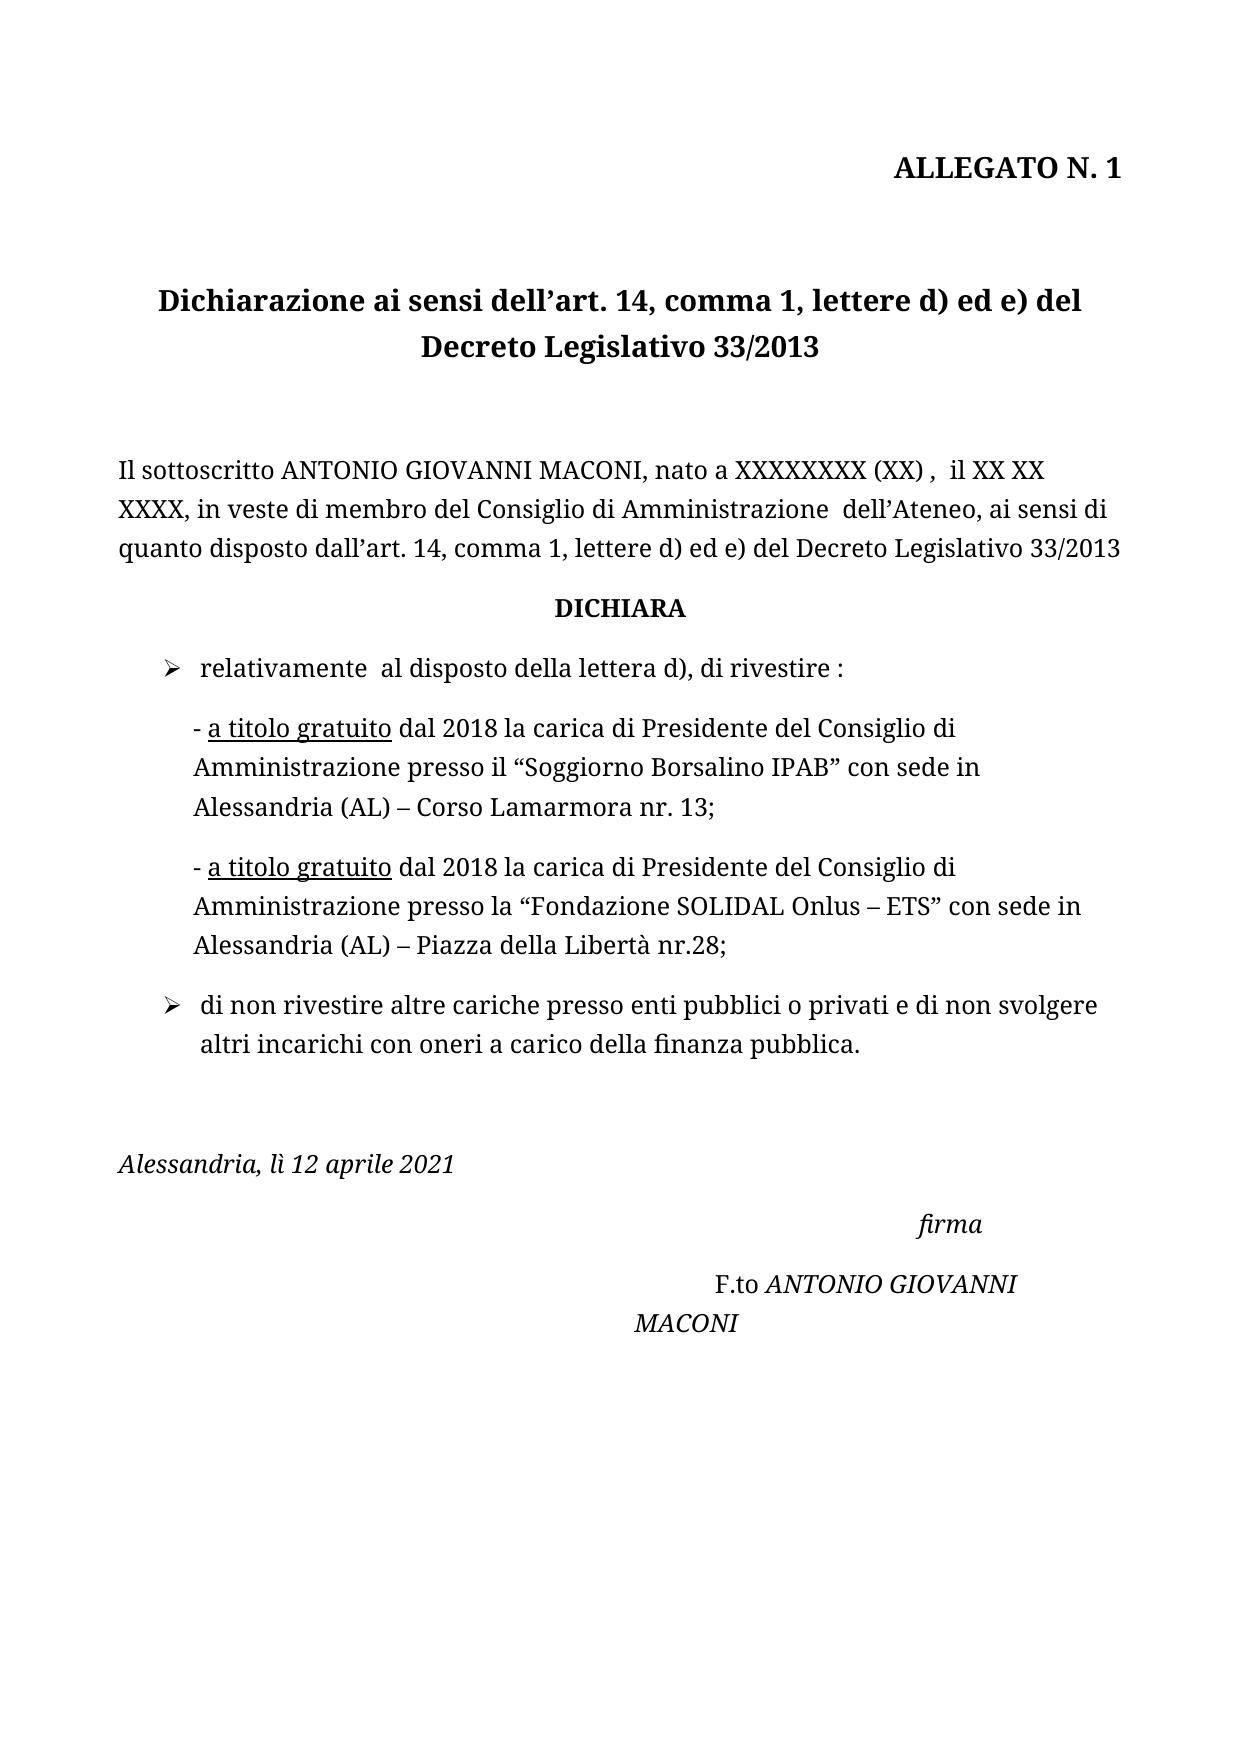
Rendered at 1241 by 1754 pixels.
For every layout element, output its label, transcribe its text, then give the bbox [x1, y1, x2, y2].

text - a titolo gratuito dal 2018 la carica di Presidente del Consiglio di Amministrazione presso il “Soggiorno Borsalino IPAB” con sede in Alessandria (AL) – Corso Lamarmora nr. 13; [193, 711, 1122, 823]
text Il sottoscritto ANTONIO GIOVANNI MACONI, nato a XXXXXXXX (XX) , il XX XX XXXX, in veste di membro del Consiglio di Amministrazione dell’Ateneo, ai sensi di quanto disposto dall’art. 14, comma 1, lettere d) ed e) del Decreto Legislativo 33/2013 [118, 453, 1122, 565]
text ALLEGATO N. 1 [118, 148, 1122, 187]
text F.to ANTONIO GIOVANNI MACONI [634, 1267, 1122, 1340]
text Alessandria, lì 12 aprile 2021 [118, 1147, 1122, 1181]
text - a titolo gratuito dal 2018 la carica di Presidente del Consiglio di Amministrazione presso la “Fondazione SOLIDAL Onlus – ETS” con sede in Alessandria (AL) – Piazza della Libertà nr.28; [193, 849, 1122, 962]
text Dichiarazione ai sensi dell’art. 14, comma 1, lettere d) ed e) del Decreto Legislativo 33/2013 [118, 281, 1122, 366]
text firma [708, 1207, 1122, 1241]
list di non rivestire altre cariche presso enti pubblici o privati e di non svolgere altri incarichi con oneri a carico della finanza pubblica. [162, 988, 1122, 1061]
list relativamente al disposto della lettera d), di rivestire : [162, 651, 1122, 685]
text DICHIARA [118, 591, 1122, 625]
